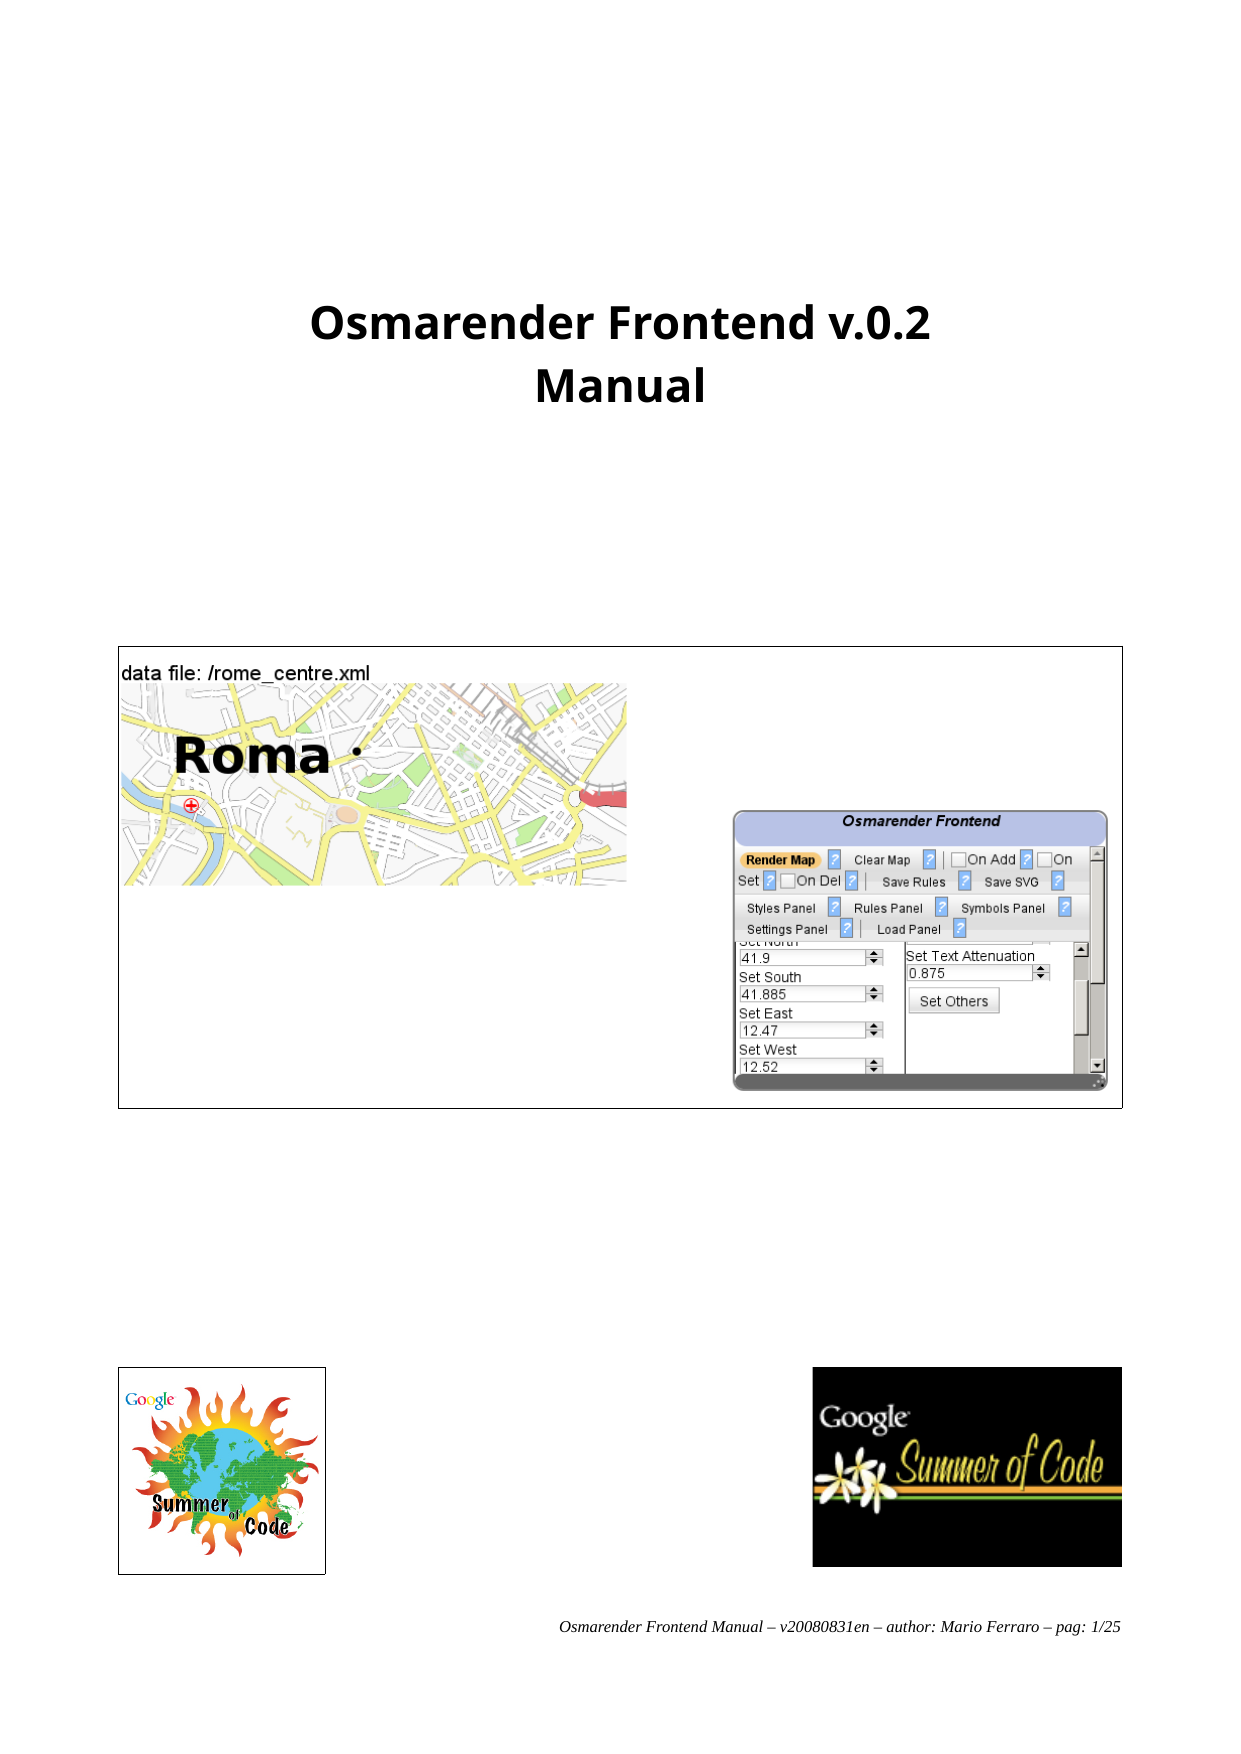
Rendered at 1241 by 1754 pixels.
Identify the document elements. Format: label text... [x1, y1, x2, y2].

text Osmarender Frontend v.0.2 [118, 291, 1122, 353]
picture [812, 1367, 1122, 1567]
picture [121, 1370, 322, 1571]
picture [121, 648, 1119, 1106]
text Manual [118, 353, 1122, 415]
